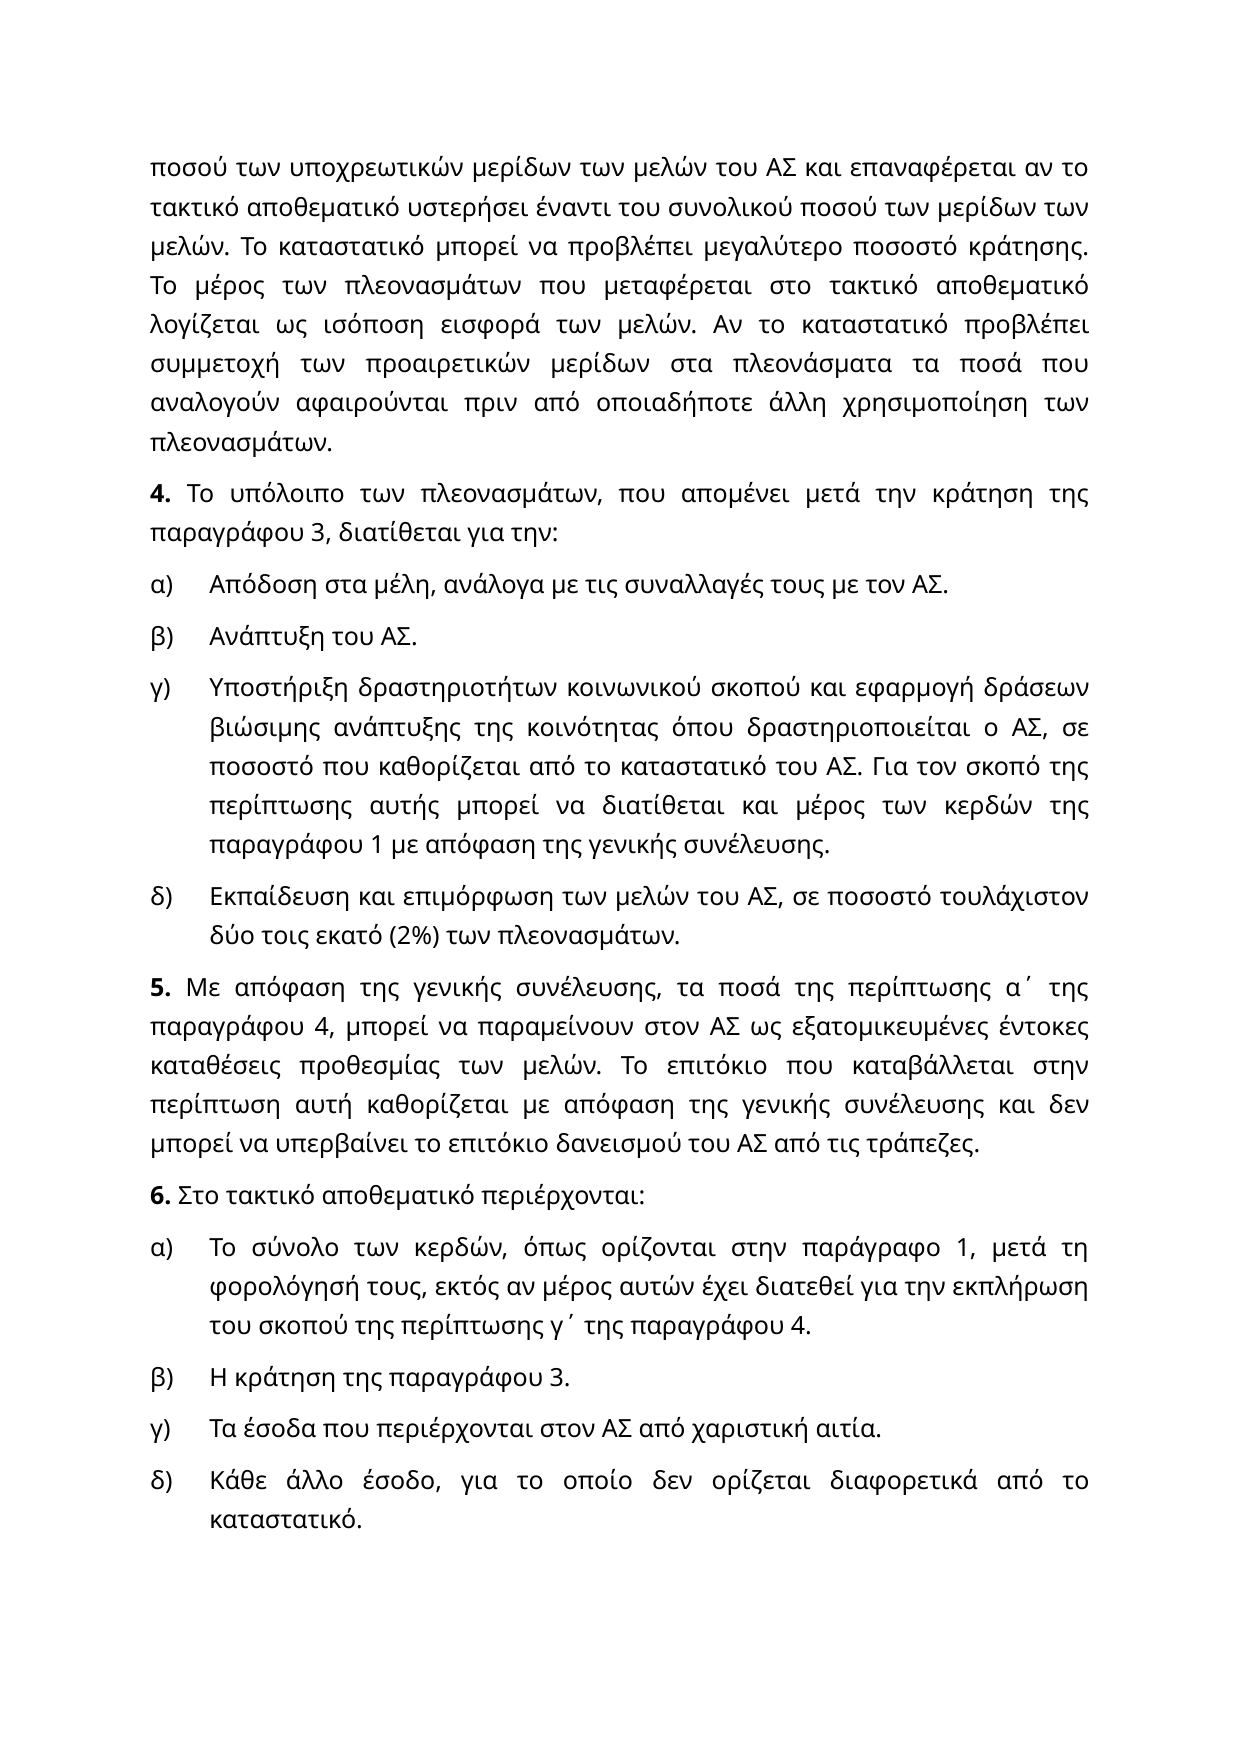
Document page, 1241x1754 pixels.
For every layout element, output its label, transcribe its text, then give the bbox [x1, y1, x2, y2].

list β) Ανάπτυξη του ΑΣ. [150, 618, 1090, 652]
text 6. Στο τακτικό αποθεματικό περιέρχονται: [150, 1177, 1090, 1212]
list α) Το σύνολο των κερδών, όπως ορίζονται στην παράγραφο 1, μετά τη φορολόγησή τους, εκτός αν μέρος αυτών έχει διατεθεί για την εκπλήρωση του σκοπού της περίπτωσης γ΄ της παραγράφου 4. [150, 1229, 1090, 1342]
list γ) Υποστήριξη δραστηριοτήτων κοινωνικού σκοπού και εφαρμογή δράσεων βιώσιμης ανάπτυξης της κοινότητας όπου δραστηριοποιείται ο ΑΣ, σε ποσοστό που καθορίζεται από το καταστατικό του ΑΣ. Για τον σκοπό της περίπτωσης αυτής μπορεί να διατίθεται και μέρος των κερδών της παραγράφου 1 με απόφαση της γενικής συνέλευσης. [150, 670, 1090, 861]
text 5. Με απόφαση της γενικής συνέλευσης, τα ποσά της περίπτωσης α΄ της παραγράφου 4, μπορεί να παραμείνουν στον ΑΣ ως εξατομικευμένες έντοκες καταθέσεις προθεσμίας των μελών. Το επιτόκιο που καταβάλλεται στην περίπτωση αυτή καθορίζεται με απόφαση της γενικής συνέλευσης και δεν μπορεί να υπερβαίνει το επιτόκιο δανεισμού του ΑΣ από τις τράπεζες. [150, 969, 1090, 1160]
list δ) Κάθε άλλο έσοδο, για το οποίο δεν ορίζεται διαφορετικά από το καταστατικό. [150, 1462, 1090, 1536]
text 4. Το υπόλοιπο των πλεονασμάτων, που απομένει μετά την κράτηση της παραγράφου 3, διατίθεται για την: [150, 476, 1090, 549]
text ποσού των υποχρεωτικών μερίδων των μελών του ΑΣ και επαναφέρεται αν το τακτικό αποθεματικό υστερήσει έναντι του συνολικού ποσού των μερίδων των μελών. Το καταστατικό μπορεί να προβλέπει μεγαλύτερο ποσοστό κράτησης. Το μέρος των πλεονασμάτων που μεταφέρεται στο τακτικό αποθεματικό λογίζεται ως ισόποση εισφορά των μελών. Αν το καταστατικό προβλέπει συμμετοχή των προαιρετικών μερίδων στα πλεονάσματα τα ποσά που αναλογούν αφαιρούνται πριν από οποιαδήποτε άλλη χρησιμοποίηση των πλεονασμάτων. [150, 150, 1090, 458]
list α) Απόδοση στα μέλη, ανάλογα με τις συναλλαγές τους με τον ΑΣ. [150, 567, 1090, 601]
list δ) Εκπαίδευση και επιμόρφωση των μελών του ΑΣ, σε ποσοστό τουλάχιστον δύο τοις εκατό (2%) των πλεονασμάτων. [150, 878, 1090, 952]
list γ) Τα έσοδα που περιέρχονται στον ΑΣ από χαριστική αιτία. [150, 1411, 1090, 1445]
list β) Η κράτηση της παραγράφου 3. [150, 1359, 1090, 1393]
